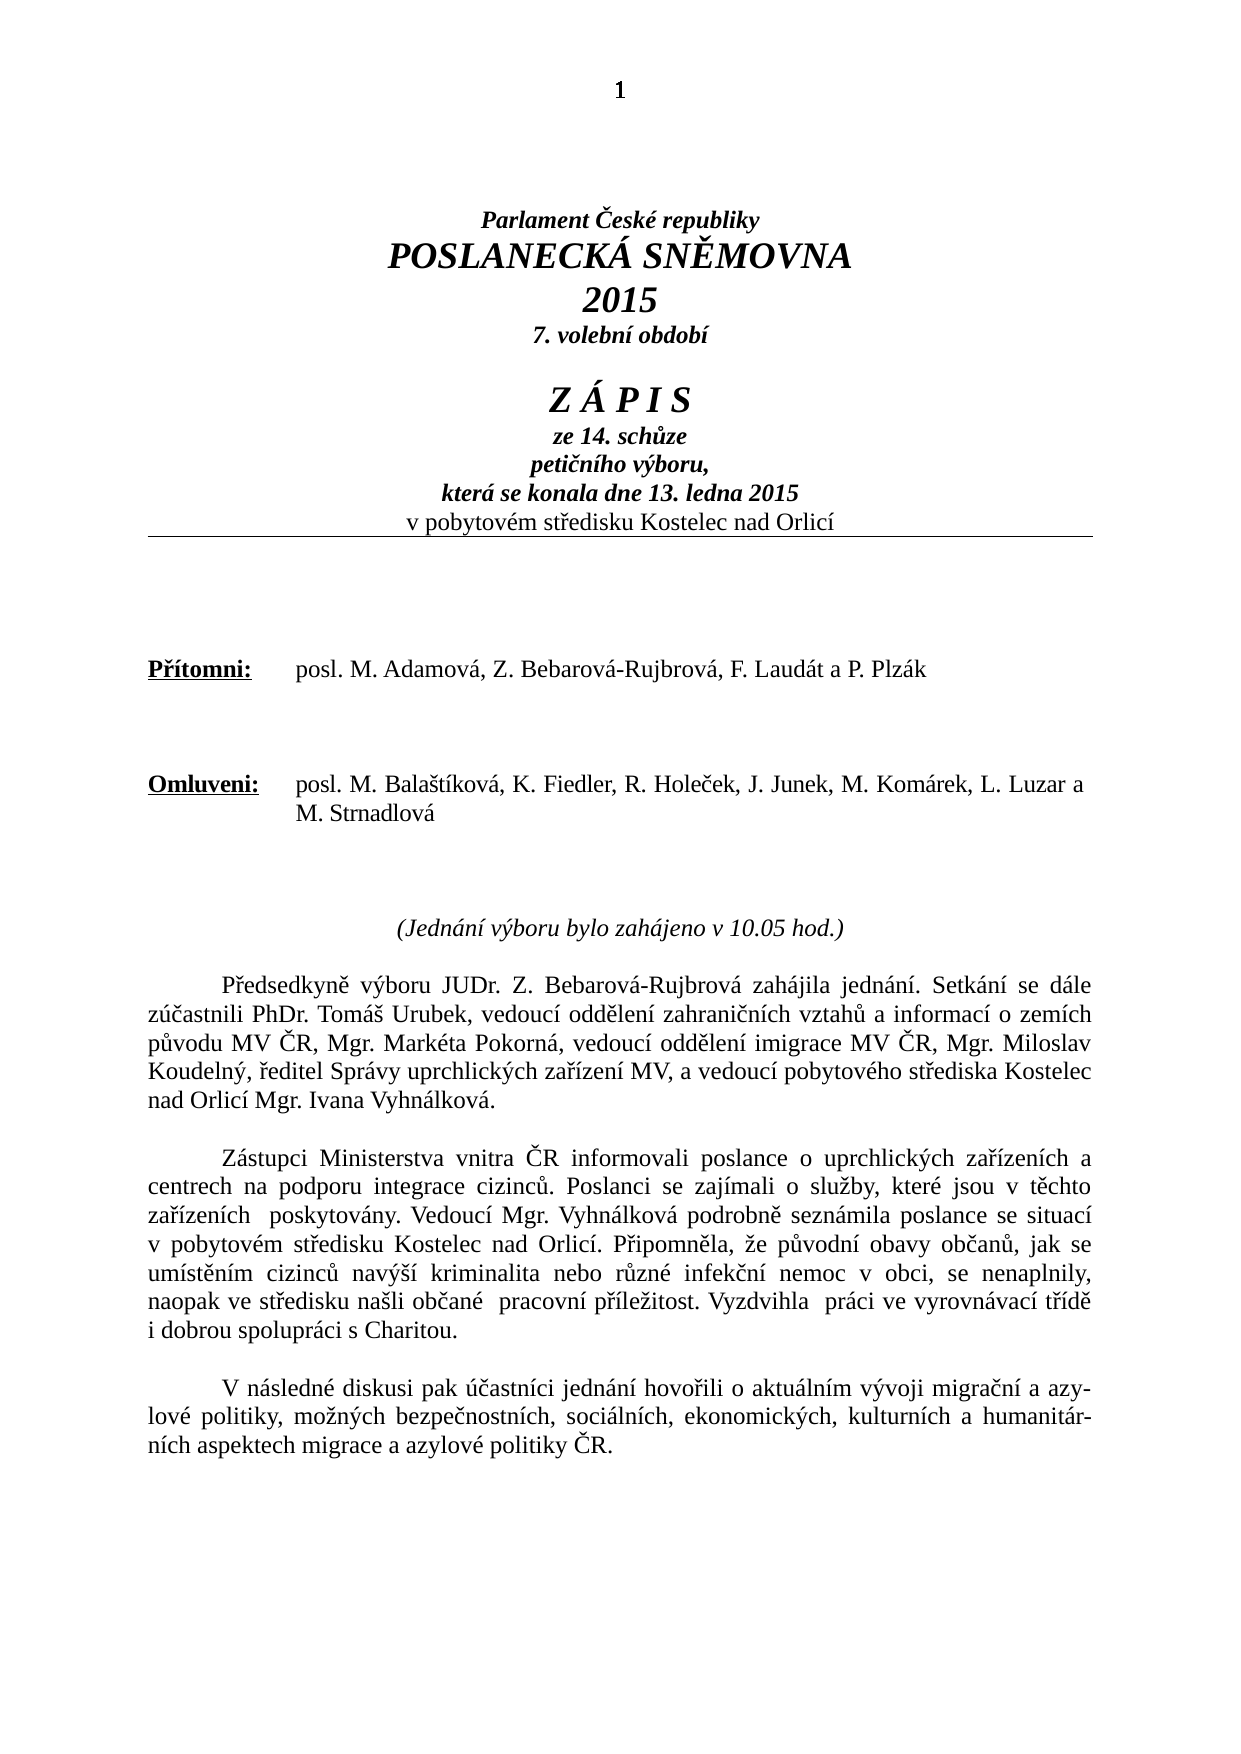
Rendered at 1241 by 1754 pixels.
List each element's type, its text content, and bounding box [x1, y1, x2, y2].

text Omluveni: posl. M. Balaštíková, K. Fiedler, R. Holeček, J. Junek, M. Komárek, L. Luzar a M. Strnadlová [148, 769, 1093, 826]
table_cell [140, 349, 1100, 378]
text (Jednání výboru bylo zahájeno v 10.05 hod.) [148, 913, 1093, 941]
table_header Parlament České republiky POSLANECKÁ SNĚMOVNA 2015 7. volební období [140, 205, 1100, 349]
table_header [753, 148, 1093, 176]
text Zástupci Ministerstva vnitra ČR informovali poslance o uprchlických zařízeních a centrech na podporu integrace cizinců. Poslanci se zajímali o služby, které jsou v těchto zařízeních poskytovány. Vedoucí Mgr. Vyhnálková podrobně seznámila poslance se situací v pobytovém středisku Kostelec nad Orlicí. Připomněla, že původní obavy občanů, jak se umístěním cizinců navýší kriminalita nebo různé infekční nemoc v obci, se nenaplnily, naopak ve středisku našli občané pracovní příležitost. Vyzdvihla práci ve vyrovnávací třídě i dobrou spolupráci s Charitou. [148, 1143, 1093, 1344]
table_cell v pobytovém středisku Kostelec nad Orlicí [140, 507, 1100, 536]
table_cell Z Á P I S [140, 378, 1100, 421]
text V následné diskusi pak účastníci jednání hovořili o aktuálním vývoji migrační a azy-lové politiky, možných bezpečnostních, sociálních, ekonomických, kulturních a humanitár-ních aspektech migrace a azylové politiky ČR. [148, 1373, 1093, 1459]
text Předsedkyně výboru JUDr. Z. Bebarová-Rujbrová zahájila jednání. Setkání se dále zúčastnili PhDr. Tomáš Urubek, vedoucí oddělení zahraničních vztahů a informací o zemích původu MV ČR, Mgr. Markéta Pokorná, vedoucí oddělení imigrace MV ČR, Mgr. Miloslav Koudelný, ředitel Správy uprchlických zařízení MV, a vedoucí pobytového střediska Kostelec nad Orlicí Mgr. Ivana Vyhnálková. [148, 970, 1093, 1114]
table_cell ze 14. schůze [140, 421, 1100, 449]
table_cell která se konala dne 13. ledna 2015 [140, 478, 1100, 507]
text Přítomni: posl. M. Adamová, Z. Bebarová-Rujbrová, F. Laudát a P. Plzák [148, 654, 1093, 683]
table_cell petičního výboru, [140, 450, 1100, 478]
